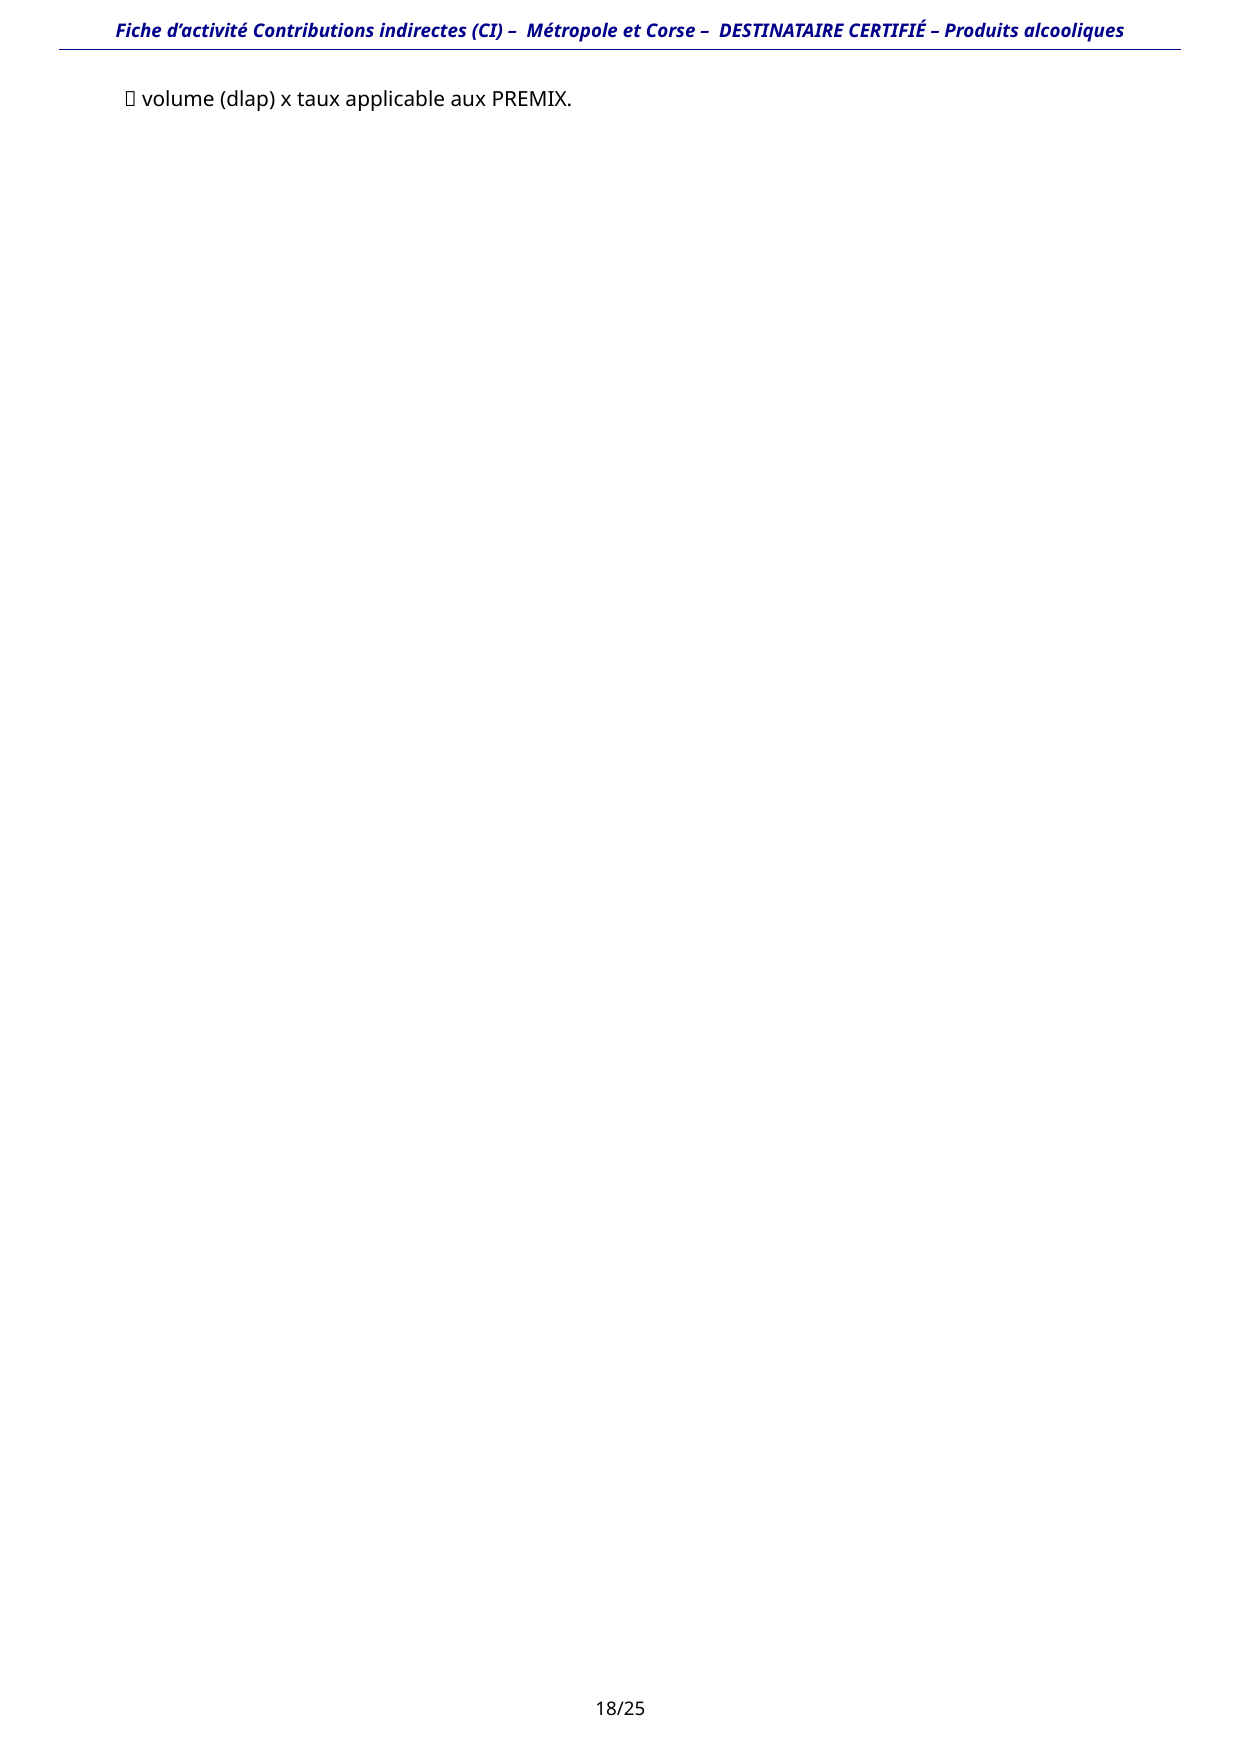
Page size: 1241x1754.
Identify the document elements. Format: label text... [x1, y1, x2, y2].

table_cell  volume (dlap) x taux applicable aux PREMIX. [59, 67, 1181, 119]
